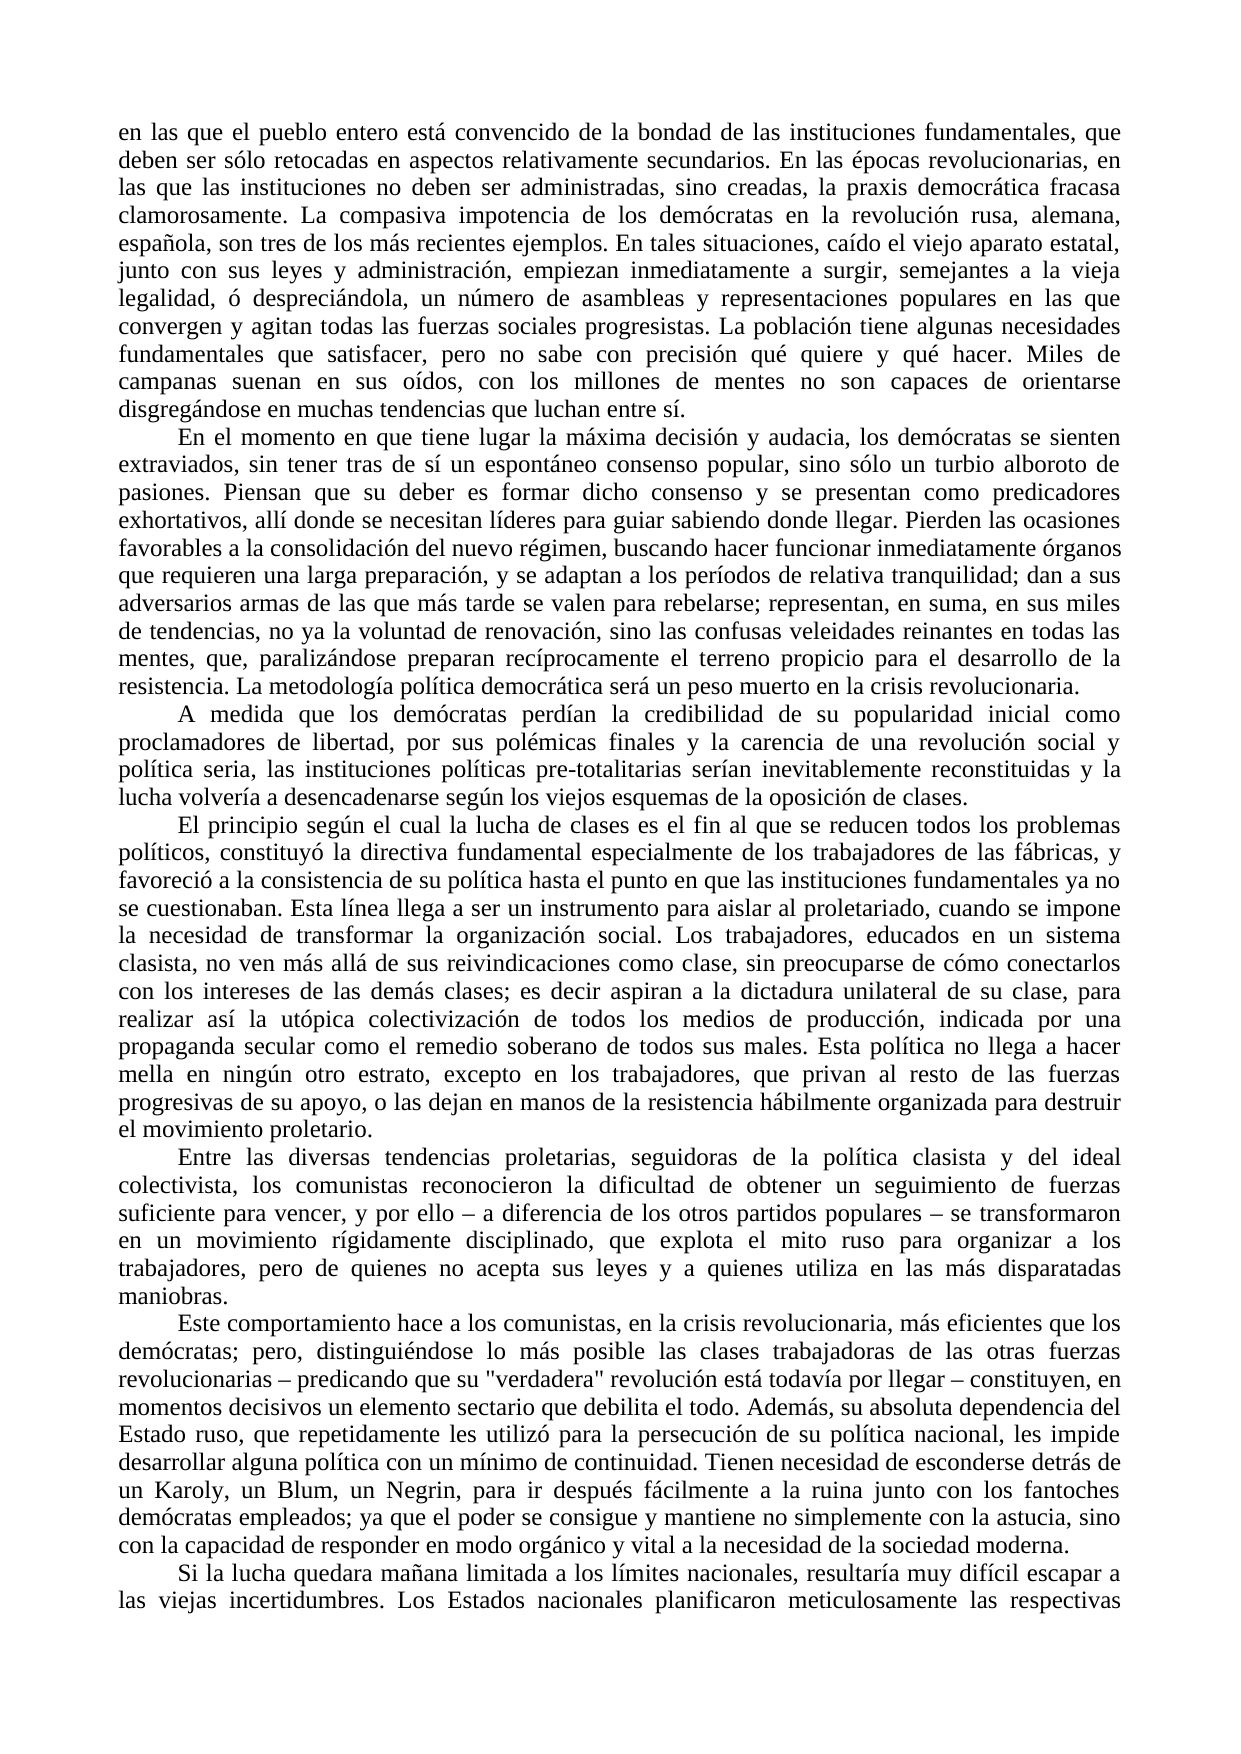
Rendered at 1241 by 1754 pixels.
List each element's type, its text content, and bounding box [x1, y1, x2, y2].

text en las que el pueblo entero está convencido de la bondad de las instituciones fundamentales, que deben ser sólo retocadas en aspectos relativamente secundarios. En las épocas revolucionarias, en las que las instituciones no deben ser administradas, sino creadas, la praxis democrática fracasa clamorosamente. La compasiva impotencia de los demócratas en la revolución rusa, alemana, española, son tres de los más recientes ejemplos. En tales situaciones, caído el viejo aparato estatal, junto con sus leyes y administración, empiezan inmediatamente a surgir, semejantes a la vieja legalidad, ó despreciándola, un número de asambleas y representaciones populares en las que convergen y agitan todas las fuerzas sociales progresistas. La población tiene algunas necesidades fundamentales que satisfacer, pero no sabe con precisión qué quiere y qué hacer. Miles de campanas suenan en sus oídos, con los millones de mentes no son capaces de orientarse disgregándose en muchas tendencias que luchan entre sí. [118, 118, 1122, 423]
text Este comportamiento hace a los comunistas, en la crisis revolucionaria, más eficientes que los demócratas; pero, distinguiéndose lo más posible las clases trabajadoras de las otras fuerzas revolucionarias – predicando que su "verdadera" revolución está todavía por llegar – constituyen, en momentos decisivos un elemento sectario que debilita el todo. Además, su absoluta dependencia del Estado ruso, que repetidamente les utilizó para la persecución de su política nacional, les impide desarrollar alguna política con un mínimo de continuidad. Tienen necesidad de esconderse detrás de un Karoly, un Blum, un Negrin, para ir después fácilmente a la ruina junto con los fantoches demócratas empleados; ya que el poder se consigue y mantiene no simplemente con la astucia, sino con la capacidad de responder en modo orgánico y vital a la necesidad de la sociedad moderna. [118, 1309, 1122, 1559]
text El principio según el cual la lucha de clases es el fin al que se reducen todos los problemas políticos, constituyó la directiva fundamental especialmente de los trabajadores de las fábricas, y favoreció a la consistencia de su política hasta el punto en que las instituciones fundamentales ya no se cuestionaban. Esta línea llega a ser un instrumento para aislar al proletariado, cuando se impone la necesidad de transformar la organización social. Los trabajadores, educados en un sistema clasista, no ven más allá de sus reivindicaciones como clase, sin preocuparse de cómo conectarlos con los intereses de las demás clases; es decir aspiran a la dictadura unilateral de su clase, para realizar así la utópica colectivización de todos los medios de producción, indicada por una propaganda secular como el remedio soberano de todos sus males. Esta política no llega a hacer mella en ningún otro estrato, excepto en los trabajadores, que privan al resto de las fuerzas progresivas de su apoyo, o las dejan en manos de la resistencia hábilmente organizada para destruir el movimiento proletario. [118, 811, 1122, 1143]
text Si la lucha quedara mañana limitada a los límites nacionales, resultaría muy difícil escapar a las viejas incertidumbres. Los Estados nacionales planificaron meticulosamente las respectivas [118, 1559, 1122, 1614]
text A medida que los demócratas perdían la credibilidad de su popularidad inicial como proclamadores de libertad, por sus polémicas finales y la carencia de una revolución social y política seria, las instituciones políticas pre-totalitarias serían inevitablemente reconstituidas y la lucha volvería a desencadenarse según los viejos esquemas de la oposición de clases. [118, 700, 1122, 811]
text En el momento en que tiene lugar la máxima decisión y audacia, los demócratas se sienten extraviados, sin tener tras de sí un espontáneo consenso popular, sino sólo un turbio alboroto de pasiones. Piensan que su deber es formar dicho consenso y se presentan como predicadores exhortativos, allí donde se necesitan líderes para guiar sabiendo donde llegar. Pierden las ocasiones favorables a la consolidación del nuevo régimen, buscando hacer funcionar inmediatamente órganos que requieren una larga preparación, y se adaptan a los períodos de relativa tranquilidad; dan a sus adversarios armas de las que más tarde se valen para rebelarse; representan, en suma, en sus miles de tendencias, no ya la voluntad de renovación, sino las confusas veleidades reinantes en todas las mentes, que, paralizándose preparan recíprocamente el terreno propicio para el desarrollo de la resistencia. La metodología política democrática será un peso muerto en la crisis revolucionaria. [118, 423, 1122, 700]
text Entre las diversas tendencias proletarias, seguidoras de la política clasista y del ideal colectivista, los comunistas reconocieron la dificultad de obtener un seguimiento de fuerzas suficiente para vencer, y por ello – a diferencia de los otros partidos populares – se transformaron en un movimiento rígidamente disciplinado, que explota el mito ruso para organizar a los trabajadores, pero de quienes no acepta sus leyes y a quienes utiliza en las más disparatadas maniobras. [118, 1143, 1122, 1309]
